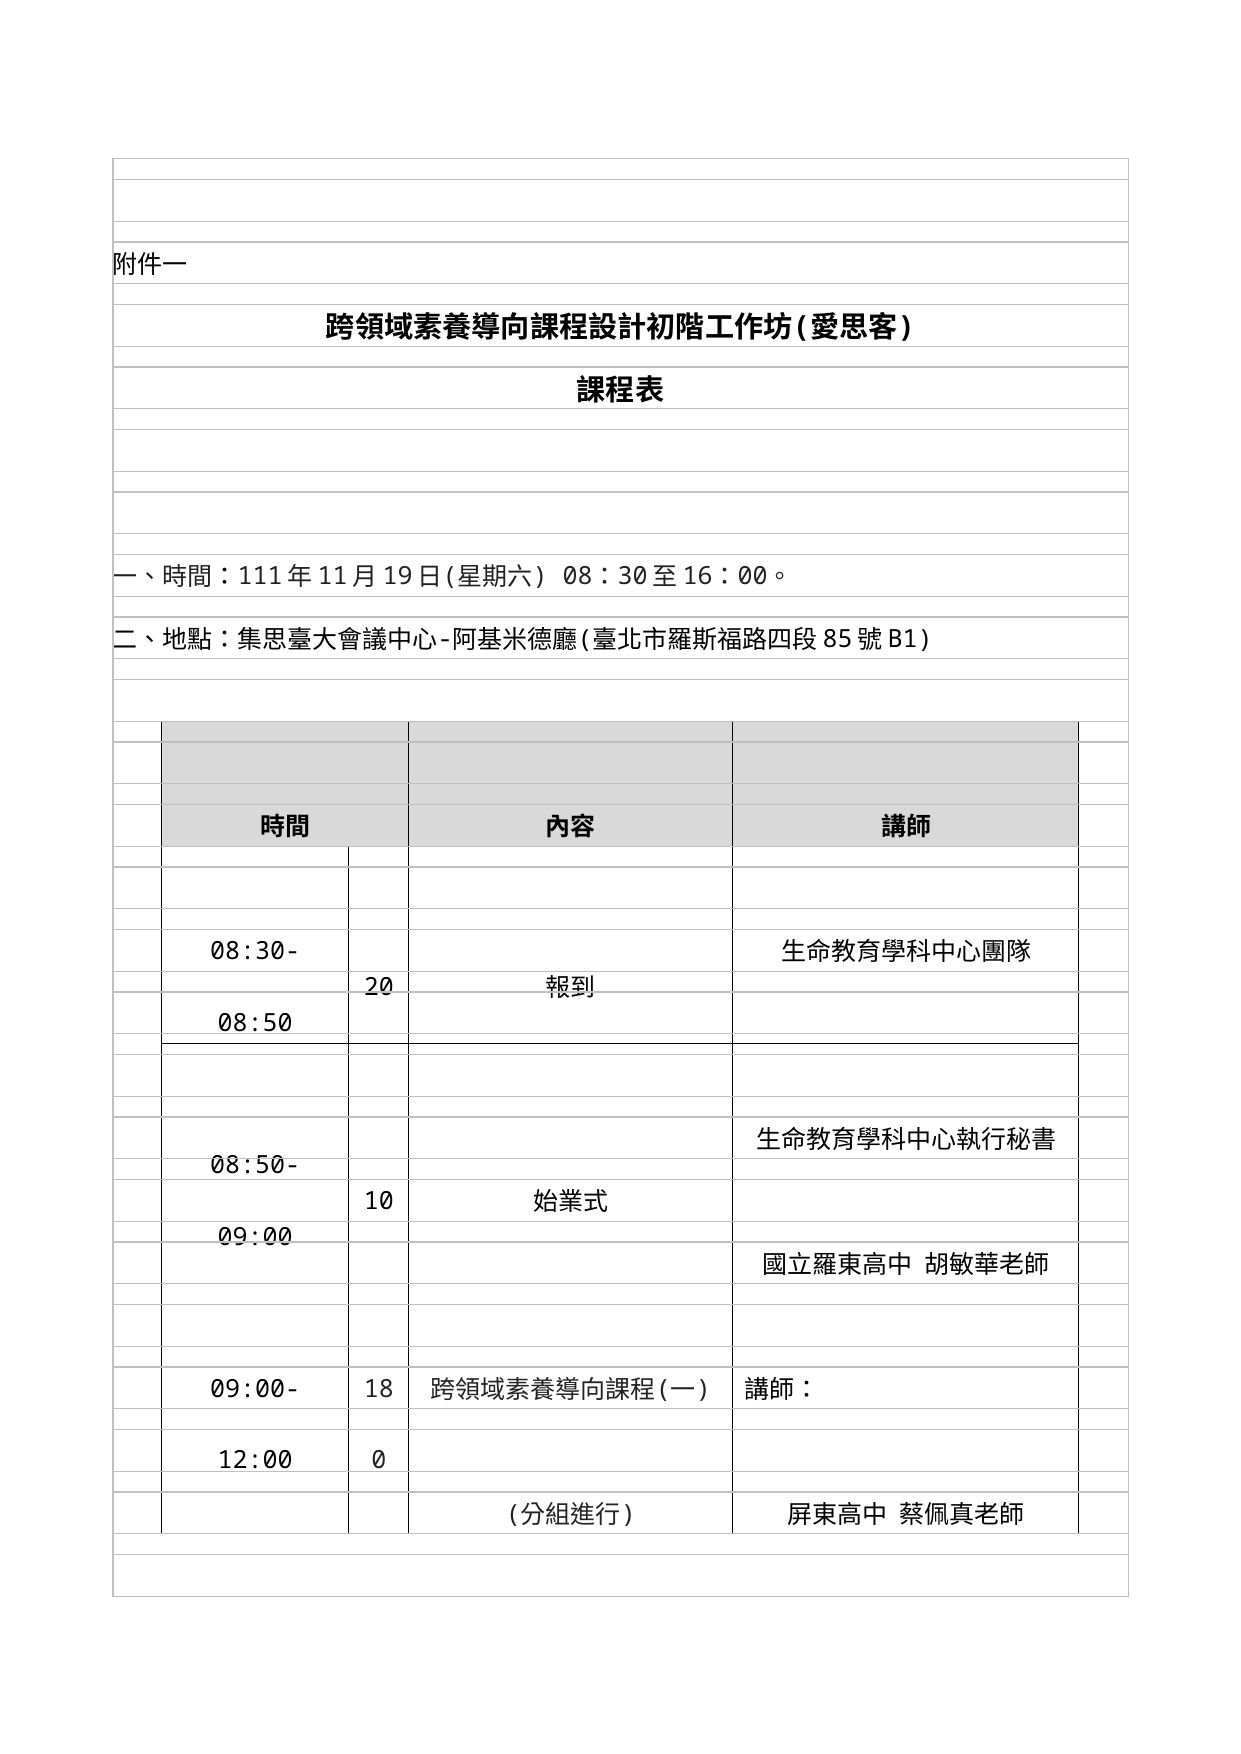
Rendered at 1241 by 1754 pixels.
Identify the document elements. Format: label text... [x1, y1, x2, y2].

table_cell [733, 1055, 1078, 1096]
table_header [733, 743, 1078, 783]
table_header [162, 784, 408, 804]
table_cell 20 [349, 868, 408, 908]
table_cell [733, 1284, 1078, 1304]
table_cell 報到 [409, 847, 732, 866]
table_cell [733, 1472, 1078, 1491]
table_cell [733, 1097, 1078, 1116]
table_cell 08:50-09:00 [162, 1159, 348, 1179]
table_cell 08:50-09:00 [162, 1180, 348, 1221]
table_cell 生命教育學科中心團隊 [733, 930, 1078, 971]
table_cell 20 [349, 972, 408, 991]
table_cell 報到 [409, 909, 732, 929]
table_cell [733, 847, 1078, 866]
table_cell [162, 909, 348, 929]
table_cell 20 [349, 930, 408, 971]
table_cell 始業式 [409, 1180, 732, 1221]
text 二、地點：集思臺大會議中心-阿基米德廳(臺北市羅斯福路四段85號B1) [114, 618, 1128, 658]
table_cell [733, 1222, 1078, 1241]
table_cell 講師： [733, 1368, 1078, 1408]
table_cell 報到 [409, 930, 732, 971]
table_cell 08:30- [162, 930, 348, 971]
text [114, 222, 1128, 241]
table_cell 18 [349, 1368, 408, 1408]
table_cell [162, 1284, 348, 1304]
table_cell [409, 1347, 732, 1366]
table_cell [349, 1472, 408, 1491]
table_cell [162, 868, 348, 908]
table_cell [349, 1118, 408, 1158]
table_header [409, 784, 732, 804]
table_cell [409, 1409, 732, 1429]
table_cell 12:00 [162, 1430, 348, 1471]
text [114, 347, 1128, 366]
text 課程表 [114, 368, 1128, 408]
table_cell [733, 909, 1078, 929]
table_cell [733, 1409, 1078, 1429]
table_header 時間 [162, 805, 408, 846]
table_header [409, 722, 732, 741]
table_header 講師 [733, 805, 1078, 846]
table_cell [162, 1472, 348, 1491]
table_cell 08:50-09:00 [162, 1118, 348, 1158]
table_cell [409, 1305, 732, 1346]
table_cell 09:00- [162, 1368, 348, 1408]
table_cell [162, 1305, 348, 1346]
table_cell [409, 1222, 732, 1241]
table_header [162, 722, 408, 741]
table_cell [349, 1493, 408, 1533]
table_header 內容 [409, 805, 732, 846]
table_cell [349, 1097, 408, 1116]
table_cell 08:50-09:00 [162, 1222, 348, 1241]
table_cell [409, 1055, 732, 1096]
table_cell [409, 1044, 732, 1054]
table_cell 報到 [409, 972, 732, 991]
table_cell 08:50-09:00 [162, 1055, 348, 1096]
table_cell [733, 868, 1078, 908]
table_cell [733, 972, 1078, 991]
table_cell [733, 1159, 1078, 1179]
table_cell [733, 1430, 1078, 1471]
table_cell [162, 972, 348, 991]
table_cell [162, 1493, 348, 1533]
table_cell [349, 1409, 408, 1429]
table_cell 20 [349, 1034, 408, 1043]
table_cell 20 [349, 847, 408, 866]
table_cell 生命教育學科中心執行秘書 [733, 1118, 1078, 1158]
table_cell [349, 1055, 408, 1096]
table_cell [409, 1243, 732, 1283]
table_cell [733, 1044, 1078, 1054]
table_cell 20 [349, 993, 408, 1033]
table_cell 08:50-09:00 [162, 1044, 348, 1054]
table_cell [349, 1243, 408, 1283]
table_header [733, 784, 1078, 804]
table_cell 20 [382, 979, 387, 989]
table_cell 08:50 [162, 993, 348, 1033]
table_header [409, 743, 732, 783]
table_cell 10 [349, 1180, 408, 1221]
table_cell 國立羅東高中 胡敏華老師 [733, 1243, 1078, 1283]
table_cell 屏東高中 蔡佩真老師 [733, 1493, 1078, 1533]
table_cell [349, 1159, 408, 1179]
table_header [162, 743, 408, 783]
text 跨領域素養導向課程設計初階工作坊(愛思客) [114, 305, 1128, 346]
table_header [733, 722, 1078, 741]
table_cell [349, 1222, 408, 1241]
table_cell [409, 1118, 732, 1158]
text 一、時間：111年11月19日(星期六) 08：30至16：00。 [114, 555, 1128, 596]
table_cell [733, 1305, 1078, 1346]
table_cell [733, 993, 1078, 1033]
table_cell [162, 1347, 348, 1366]
table_cell (分組進行) [409, 1493, 732, 1533]
table_cell 跨領域素養導向課程(一) [409, 1368, 732, 1408]
text [114, 284, 1128, 304]
text 附件一 [114, 243, 1128, 283]
table_cell [733, 1180, 1078, 1221]
table_cell 08:50-09:00 [162, 1243, 348, 1283]
table_cell [162, 1034, 348, 1043]
table_cell [409, 1472, 732, 1491]
table_cell [349, 1044, 408, 1054]
table_cell 20 [384, 983, 389, 991]
table_cell [409, 1284, 732, 1304]
table_cell [409, 1430, 732, 1471]
table_cell [733, 1347, 1078, 1366]
table_cell 08:50-09:00 [162, 1097, 348, 1116]
text [114, 534, 1128, 554]
table_cell [733, 1034, 1078, 1043]
table_cell 0 [349, 1430, 408, 1471]
table_cell 報到 [409, 1034, 732, 1043]
table_cell [349, 1305, 408, 1346]
table_cell [409, 1097, 732, 1116]
table_cell [409, 1159, 732, 1179]
table_cell [349, 1347, 408, 1366]
table_cell [349, 1284, 408, 1304]
table_cell 報到 [409, 868, 732, 908]
table_cell 報到 [409, 993, 732, 1033]
table_cell [162, 847, 348, 866]
table_cell [162, 1409, 348, 1429]
table_cell 20 [349, 909, 408, 929]
text [114, 597, 1128, 616]
